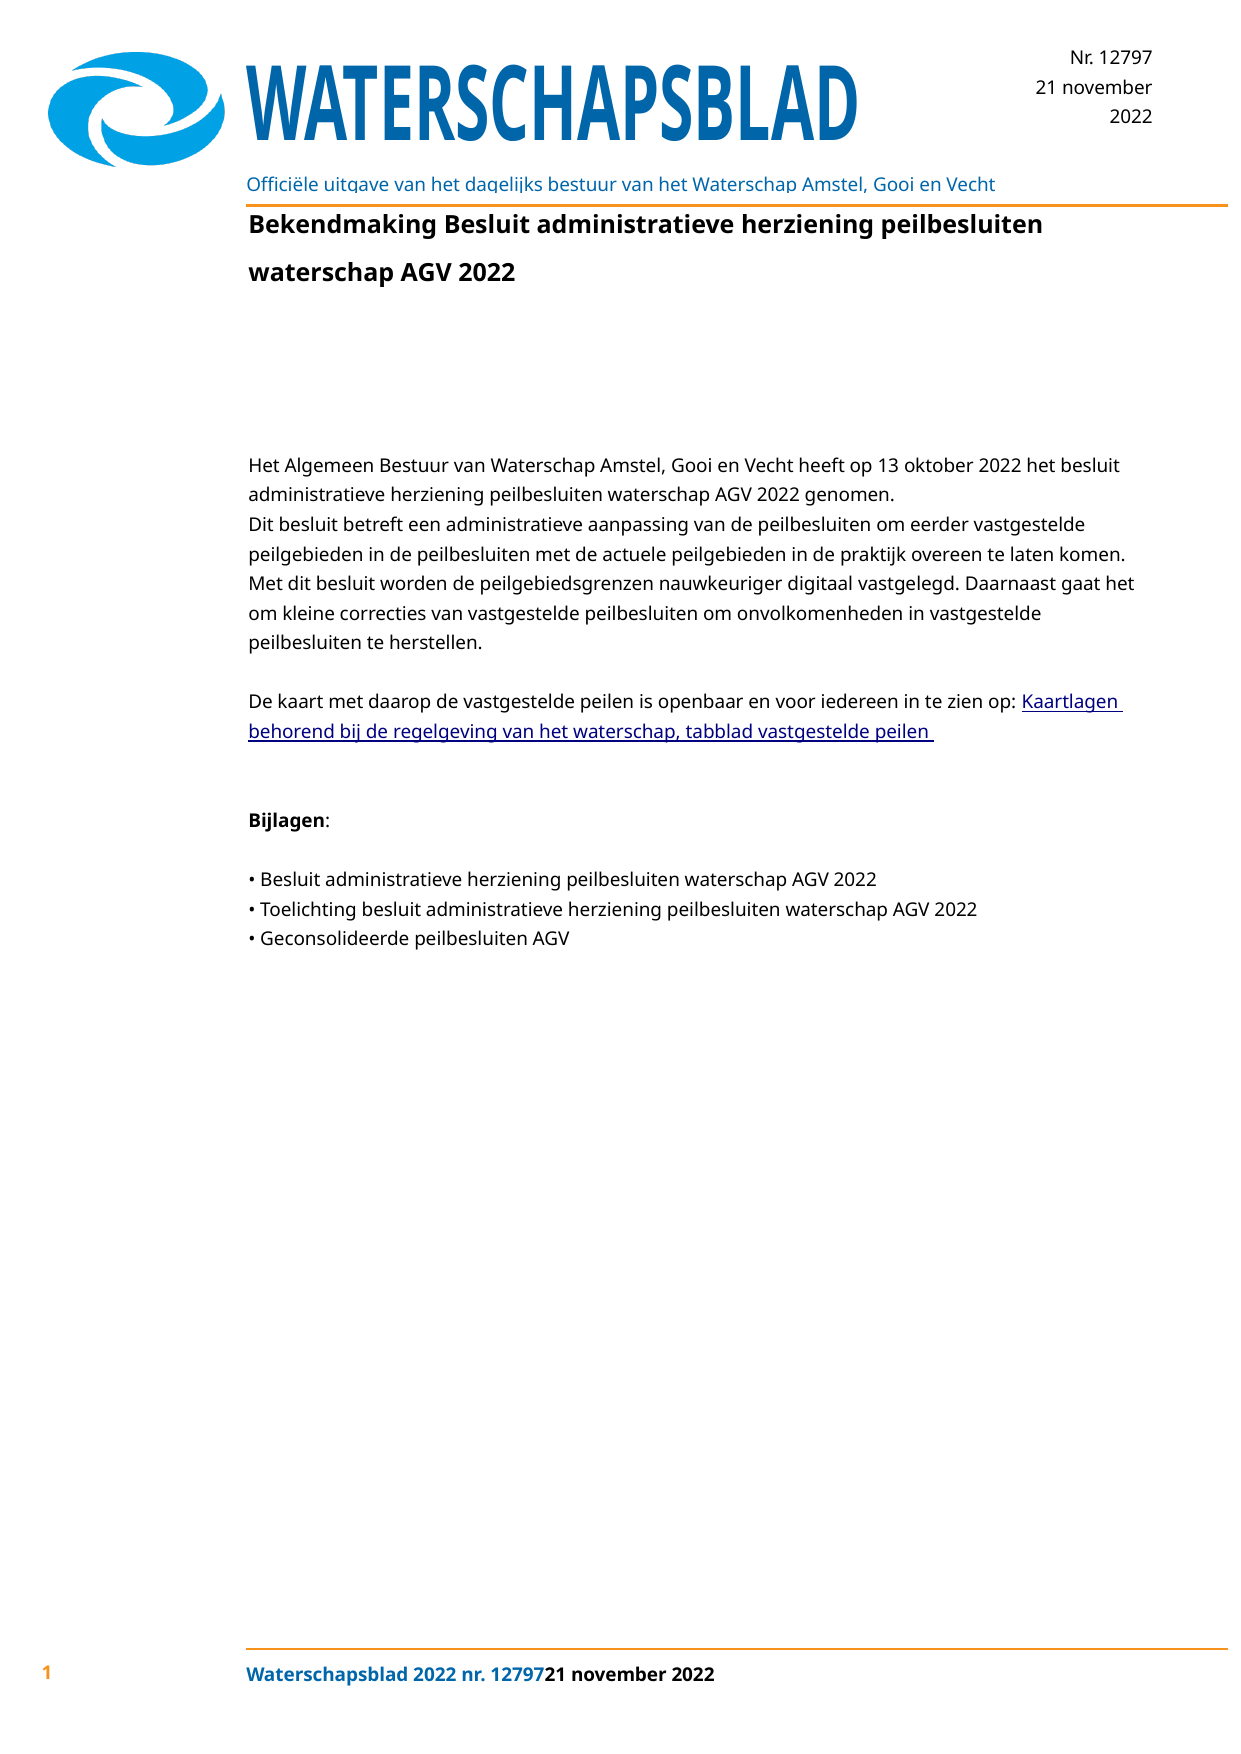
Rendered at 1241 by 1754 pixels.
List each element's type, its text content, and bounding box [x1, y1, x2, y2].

text Het Algemeen Bestuur van Waterschap Amstel, Gooi en Vecht heeft op 13 oktober 2022 het besluit administratieve herziening peilbesluiten waterschap AGV 2022 genomen. [248, 452, 1152, 507]
text Bijlagen: [248, 807, 1152, 833]
text • Besluit administratieve herziening peilbesluiten waterschap AGV 2022 [248, 866, 1152, 892]
text • Geconsolideerde peilbesluiten AGV [248, 925, 1152, 951]
text Met dit besluit worden de peilgebiedsgrenzen nauwkeuriger digitaal vastgelegd. Daarnaast gaat het om kleine correcties van vastgestelde peilbesluiten om onvolkomenheden in vastgestelde peilbesluiten te herstellen. [248, 570, 1152, 655]
text Bekendmaking Besluit administratieve herziening peilbesluiten waterschap AGV 2022 [248, 207, 1152, 288]
text De kaart met daarop de vastgestelde peilen is openbaar en voor iedereen in te zien op: Kaartlagen behorend bij de regelgeving van het waterschap, tabblad vastgestelde peilen [248, 689, 1152, 744]
text • Toelichting besluit administratieve herziening peilbesluiten waterschap AGV 2022 [248, 896, 1152, 922]
text Dit besluit betreft een administratieve aanpassing van de peilbesluiten om eerder vastgestelde peilgebieden in de peilbesluiten met de actuele peilgebieden in de praktijk overeen te laten komen. [248, 511, 1152, 567]
picture [41, 47, 231, 172]
